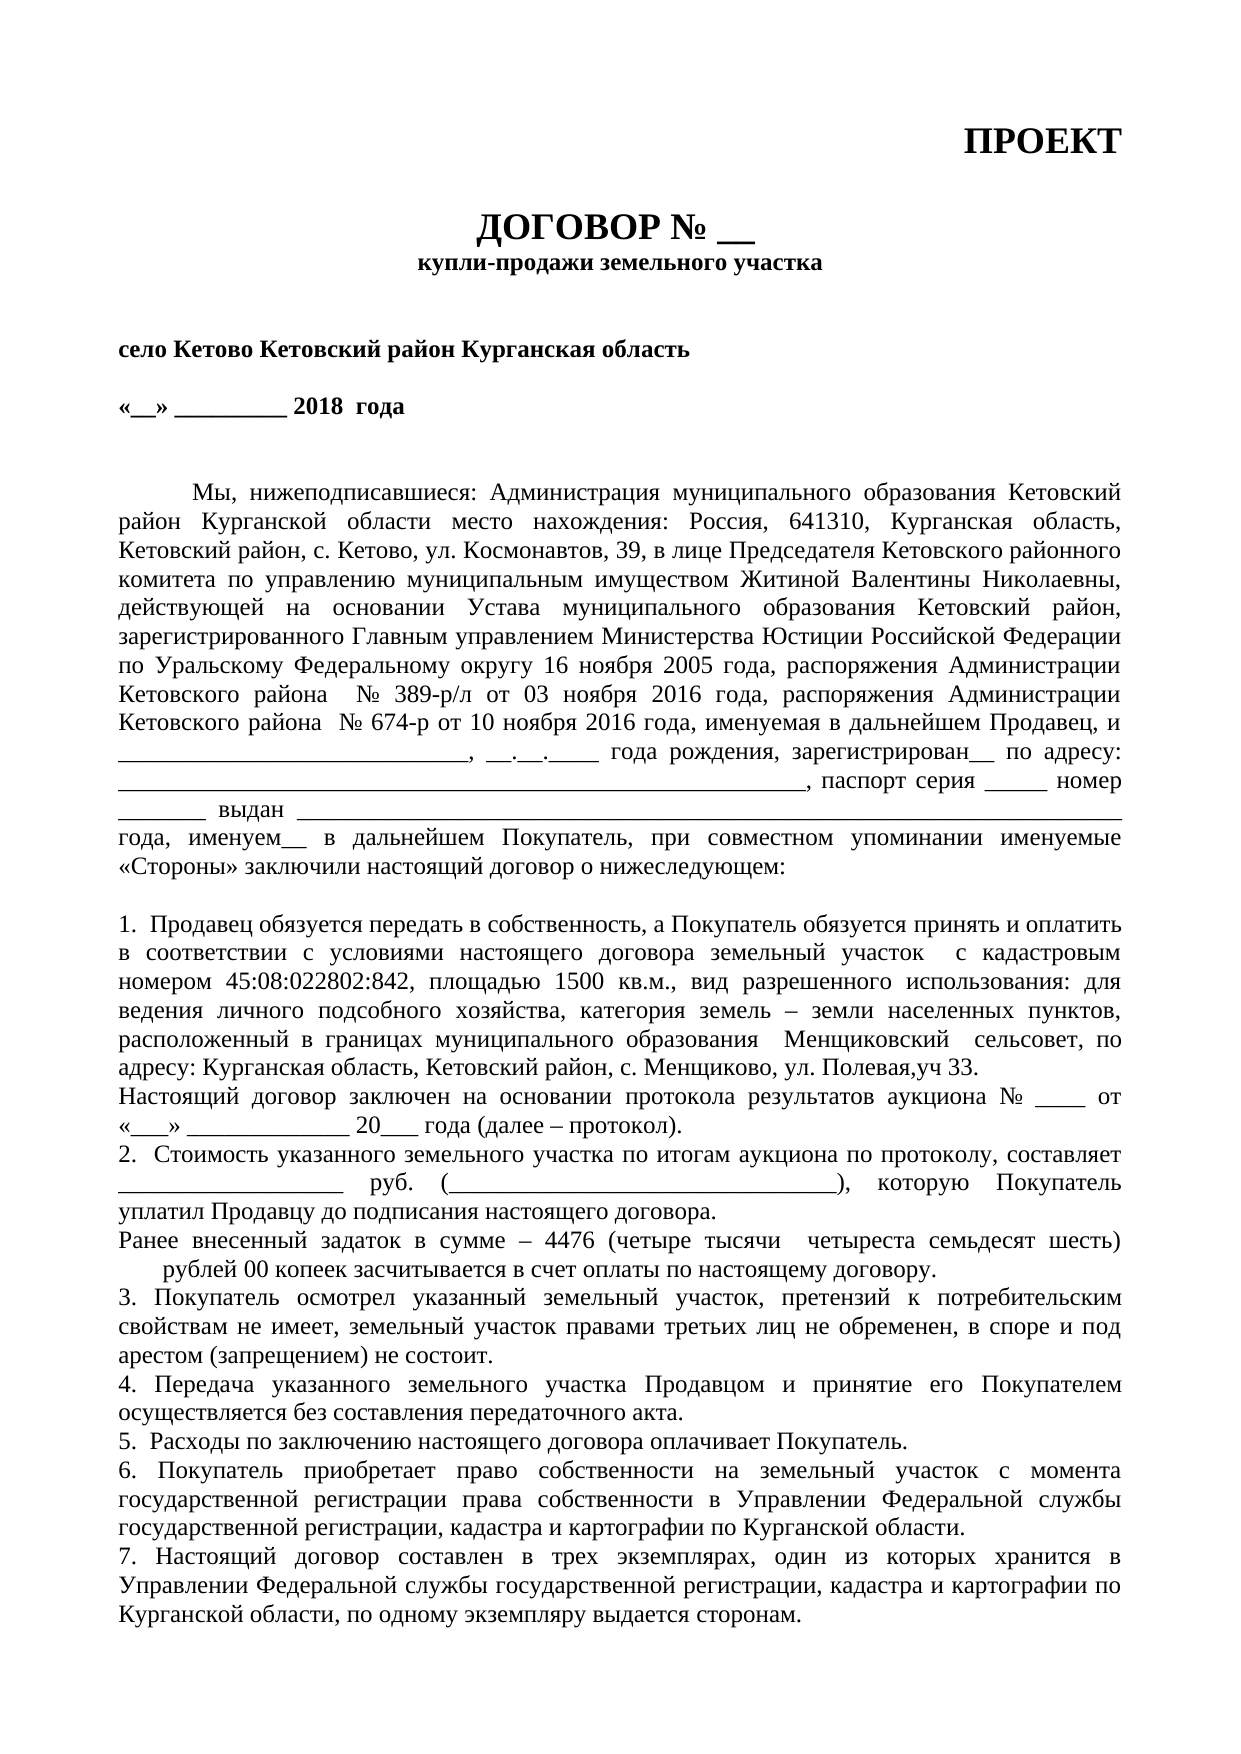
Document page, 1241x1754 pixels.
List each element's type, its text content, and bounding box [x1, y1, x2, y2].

title ДОГОВОР № __ [118, 204, 1122, 247]
title ПРОЕКТ [118, 118, 1122, 161]
text купли-продажи земельного участка [118, 247, 1122, 276]
text Мы, нижеподписавшиеся: Администрация муниципального образования Кетовский район Курганской области место нахождения: Россия, 641310, Курганская область, Кетовский район, с. Кетово, ул. Космонавтов, 39, в лице Председателя Кетовского районного комитета по управлению муниципальным имуществом Житиной Валентины Николаевны, действующей на основании Устава муниципального образования Кетовский район, зарегистрированного Главным управлением Министерства Юстиции Российской Федерации по Уральскому Федеральному округу 16 ноября 2005 года, распоряжения Администрации Кетовского района № 389-р/л от 03 ноября 2016 года, распоряжения Администрации Кетовского района № 674-р от 10 ноября 2016 года, именуемая в дальнейшем Продавец, и ____________________________, __.__.____ года рождения, зарегистрирован__ по адресу: _______________________________________________________, паспорт серия _____ номер _______ выдан __________________________________________________________________ года, именуем__ в дальнейшем Покупатель, при совместном упоминании именуемые «Стороны» заключили настоящий договор о нижеследующем: [118, 477, 1122, 880]
list 4. Передача указанного земельного участка Продавцом и принятие его Покупателем осуществляется без составления передаточного акта. [118, 1369, 1122, 1426]
list 6. Покупатель приобретает право собственности на земельный участок с момента государственной регистрации права собственности в Управлении Федеральной службы государственной регистрации, кадастра и картографии по Курганской области. [118, 1455, 1122, 1541]
list 5. Расходы по заключению настоящего договора оплачивает Покупатель. [118, 1426, 1122, 1455]
text «__» _________ 2018 года [118, 391, 1122, 420]
text Настоящий договор заключен на основании протокола результатов аукциона № ____ от «___» _____________ 20___ года (далее – протокол). [118, 1081, 1122, 1139]
text Ранее внесенный задаток в сумме – 4476 (четыре тысячи четыреста семьдесят шесть) рублей 00 копеек засчитывается в счет оплаты по настоящему договору. [118, 1225, 1122, 1282]
text село Кетово Кетовский район Курганская область [118, 334, 1122, 362]
text 1. Продавец обязуется передать в собственность, а Покупатель обязуется принять и оплатить в соответствии с условиями настоящего договора земельный участок с кадастровым номером 45:08:022802:842, площадью 1500 кв.м., вид разрешенного использования: для ведения личного подсобного хозяйства, категория земель – земли населенных пунктов, расположенный в границах муниципального образования Менщиковский сельсовет, по адресу: Курганская область, Кетовский район, с. Менщиково, ул. Полевая,уч 33. [118, 909, 1122, 1081]
list 7. Настоящий договор составлен в трех экземплярах, один из которых хранится в Управлении Федеральной службы государственной регистрации, кадастра и картографии по Курганской области, по одному экземпляру выдается сторонам. [118, 1541, 1122, 1627]
list 3. Покупатель осмотрел указанный земельный участок, претензий к потребительским свойствам не имеет, земельный участок правами третьих лиц не обременен, в споре и под арестом (запрещением) не состоит. [118, 1282, 1122, 1369]
text 2. Стоимость указанного земельного участка по итогам аукциона по протоколу, составляет __________________ руб. (_______________________________), которую Покупатель уплатил Продавцу до подписания настоящего договора. [118, 1139, 1122, 1225]
